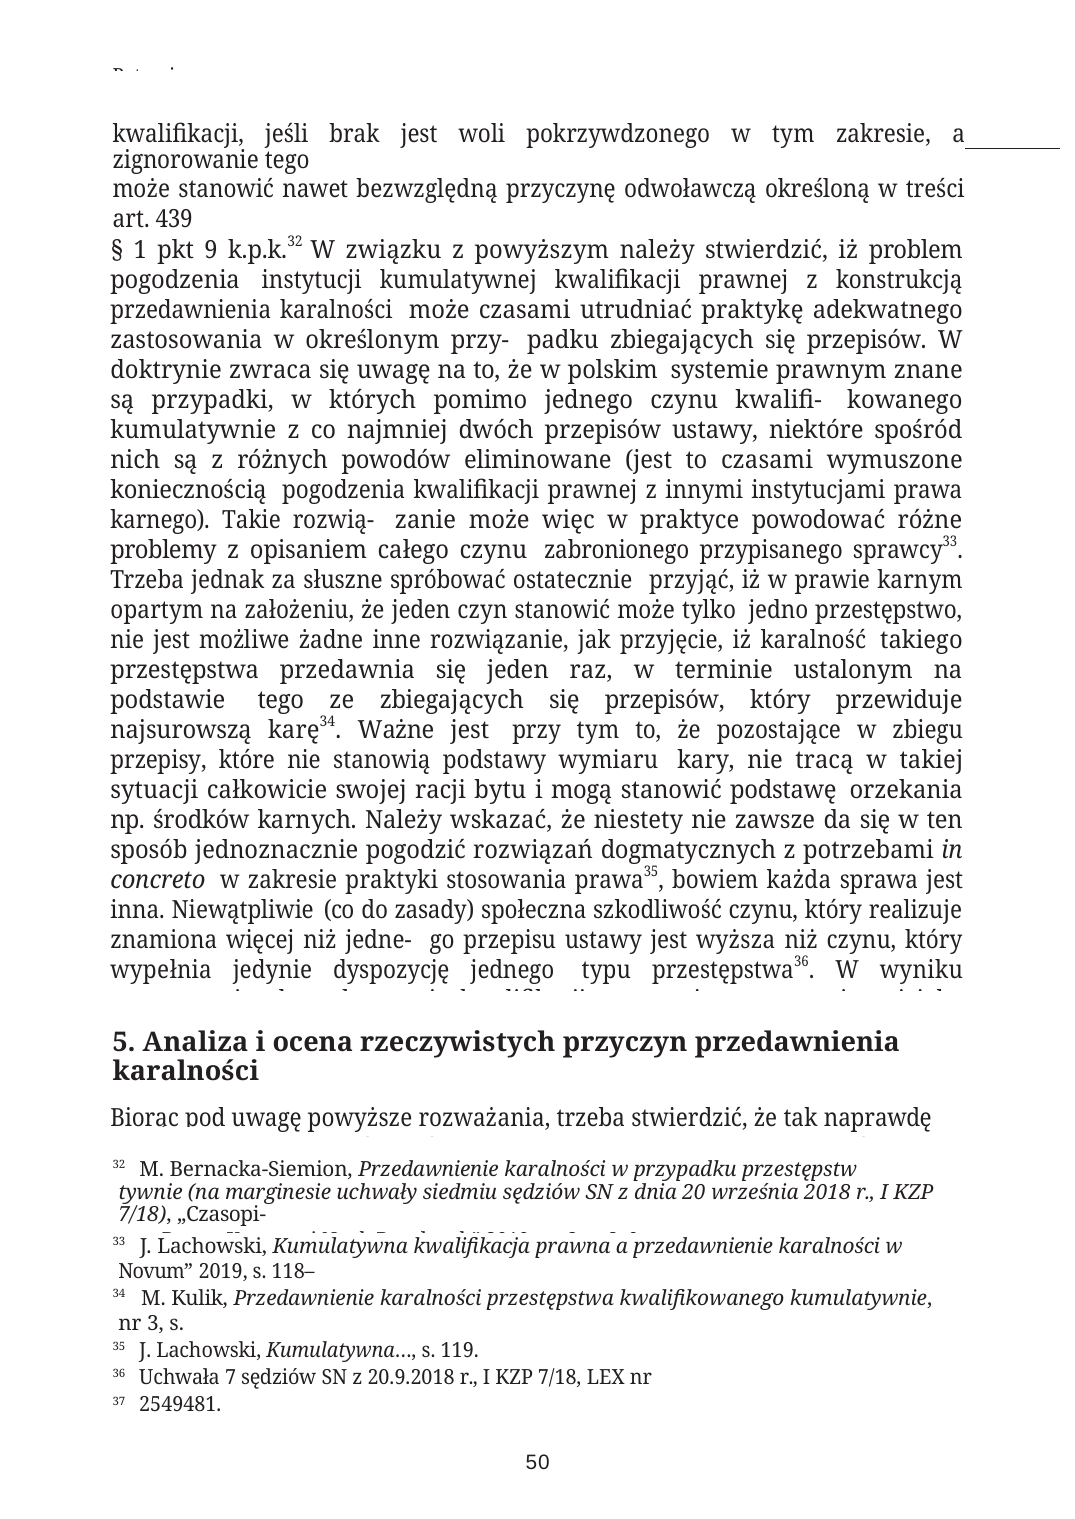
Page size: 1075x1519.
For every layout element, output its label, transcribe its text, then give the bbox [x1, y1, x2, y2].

text nr 3, s. 87. [118, 1312, 205, 1337]
text J. Lachowski, Kumulatywna…, s. 119. [139, 1339, 693, 1362]
text M. Bernacka-Siemion, Przedawnienie karalności w przypadku przestępstw kwalifikowanych kumula- [139, 1157, 964, 1182]
text Patrycja Bróżek [112, 64, 244, 71]
text kwalifikacji, jeśli brak jest woli pokrzywdzonego w tym zakresie, a zignorowanie tego [112, 122, 965, 174]
text 33 [112, 1234, 126, 1248]
text 37 [112, 1393, 126, 1408]
text § 1 pkt 9 k.p.k.32 W związku z powyższym należy stwierdzić, iż problem pogodzenia instytucji kumulatywnej kwalifikacji prawnej z konstrukcją przedawnienia karalności może czasami utrudniać praktykę adekwatnego zastosowania w określonym przy- padku zbiegających się przepisów. W doktrynie zwraca się uwagę na to, że w polskim systemie prawnym znane są przypadki, w których pomimo jednego czynu kwalifi- kowanego kumulatywnie z co najmniej dwóch przepisów ustawy, niektóre spośród nich są z różnych powodów eliminowane (jest to czasami wymuszone koniecznością pogodzenia kwalifikacji prawnej z innymi instytucjami prawa karnego). Takie rozwią- zanie może więc w praktyce powodować różne problemy z opisaniem całego czynu zabronionego przypisanego sprawcy33. Trzeba jednak za słuszne spróbować ostatecznie przyjąć, iż w prawie karnym opartym na założeniu, że jeden czyn stanowić może tylko jedno przestępstwo, nie jest możliwe żadne inne rozwiązanie, jak przyjęcie, iż karalność takiego przestępstwa przedawnia się jeden raz, w terminie ustalonym na podstawie tego ze zbiegających się przepisów, który przewiduje najsurowszą karę34. Ważne jest przy tym to, że pozostające w zbiegu przepisy, które nie stanowią podstawy wymiaru kary, nie tracą w takiej sytuacji całkowicie swojej racji bytu i mogą stanowić podstawę orzekania np. środków karnych. Należy wskazać, że niestety nie zawsze da się w ten sposób jednoznacznie pogodzić rozwiązań dogmatycznych z potrzebami in concreto w zakresie praktyki stosowania prawa35, bowiem każda sprawa jest inna. Niewątpliwie (co do zasady) społeczna szkodliwość czynu, który realizuje znamiona więcej niż jedne- go przepisu ustawy jest wyższa niż czynu, który wypełnia jedynie dyspozycję jednego typu przestępstwa36. W wyniku zastosowania kumulatywnej kwalifikacji prawnej po- wstaje niejako specyficzny typ przestępstwa, który ukształtowany jest zawsze w sposób bardzo indywidualny37. Należy zatem stwierdzić, że pomimo podjętej przez Sąd Naj- wyższy stosownej uchwały, problemów praktycznych w tym zakresie nadal nie da się całkowicie uniknąć, aczkolwiek stanowi ona cenną wskazówkę dla sądów i wyznacza określony kierunek, w którym powinny one w tej kwestii zmierzać. [110, 234, 963, 991]
text 32 [112, 1157, 126, 1171]
text Novum” 2019, s. 118–119. [118, 1259, 337, 1284]
text tywnie (na marginesie uchwały siedmiu sędziów SN z dnia 20 września 2018 r., I KZP 7/18), „Czasopi- [118, 1182, 965, 1226]
text sma Prawa Karnego i Nauk Penalnych” 2019, nr 2, s. 8–9. [118, 1226, 965, 1232]
text M. Kulik, Przedawnienie karalności przestępstwa kwalifikowanego kumulatywnie, „Palestra” 2020, [141, 1287, 964, 1312]
text 50 [525, 1450, 551, 1474]
text 36 [112, 1366, 126, 1381]
text może stanowić nawet bezwzględną przyczynę odwoławczą określoną w treści art. 439 [112, 174, 965, 234]
text 35 [112, 1339, 126, 1353]
text Biorąc pod uwagę powyższe rozważania, trzeba stwierdzić, że tak naprawdę rzeczy- wistych powodów, których rozwiązanie mogłyby doprowadzić do zmniejszenia liczby [110, 1103, 963, 1137]
text 34 [112, 1286, 126, 1301]
text Uchwała 7 sędziów SN z 20.9.2018 r., I KZP 7/18, LEX nr 2549481. [139, 1362, 693, 1417]
text 5. Analiza i ocena rzeczywistych przyczyn przedawnienia karalności [112, 1028, 964, 1086]
text J. Lachowski, Kumulatywna kwalifikacja prawna a przedawnienie karalności w prawie karnym, „Ius [139, 1234, 964, 1260]
